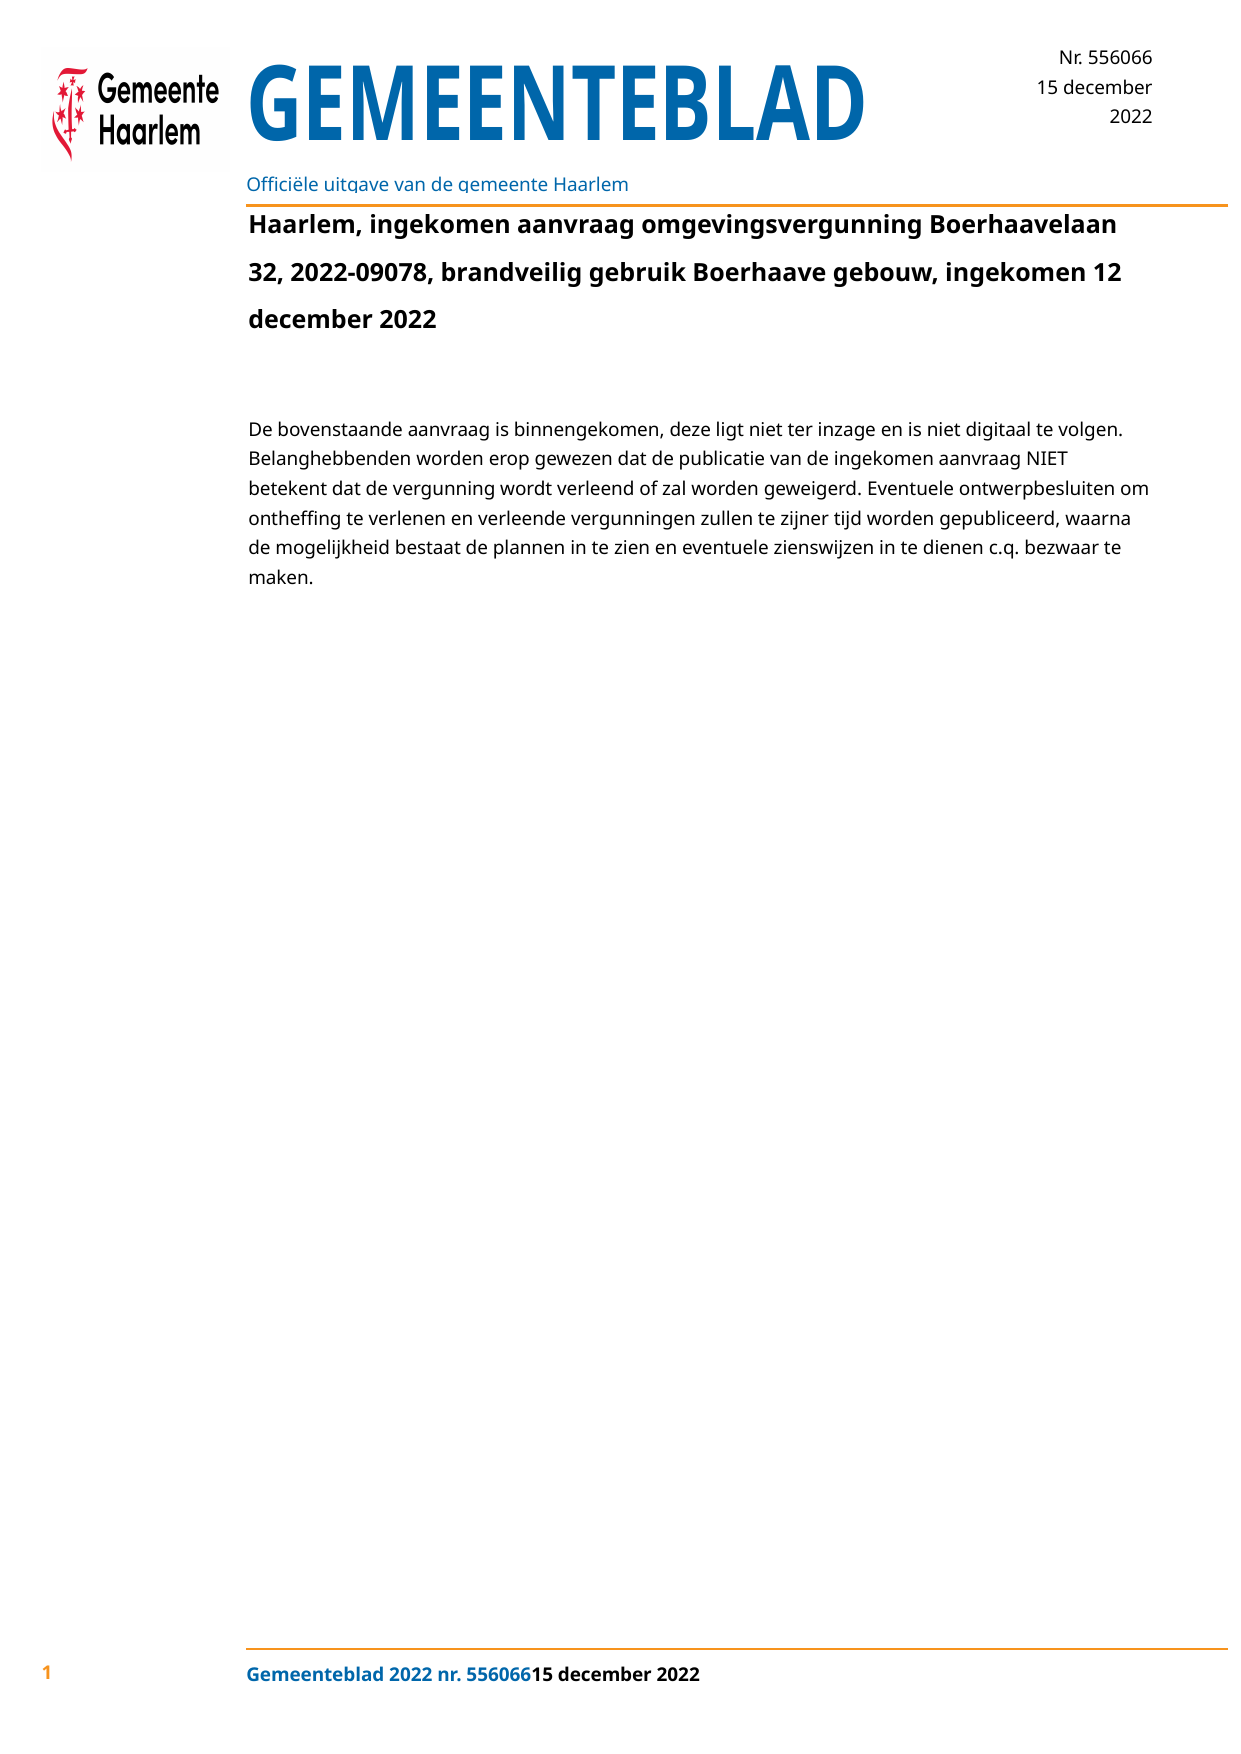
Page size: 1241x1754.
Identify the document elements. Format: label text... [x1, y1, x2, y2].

text De bovenstaande aanvraag is binnengekomen, deze ligt niet ter inzage en is niet digitaal te volgen. Belanghebbenden worden erop gewezen dat de publicatie van de ingekomen aanvraag NIET betekent dat de vergunning wordt verleend of zal worden geweigerd. Eventuele ontwerpbesluiten om ontheffing te verlenen en verleende vergunningen zullen te zijner tijd worden gepubliceerd, waarna de mogelijkheid bestaat de plannen in te zien en eventuele zienswijzen in te dienen c.q. bezwaar te maken. [248, 416, 1152, 589]
text Haarlem, ingekomen aanvraag omgevingsvergunning Boerhaavelaan 32, 2022-09078, brandveilig gebruik Boerhaave gebouw, ingekomen 12 december 2022 [248, 207, 1152, 336]
picture [41, 47, 231, 172]
